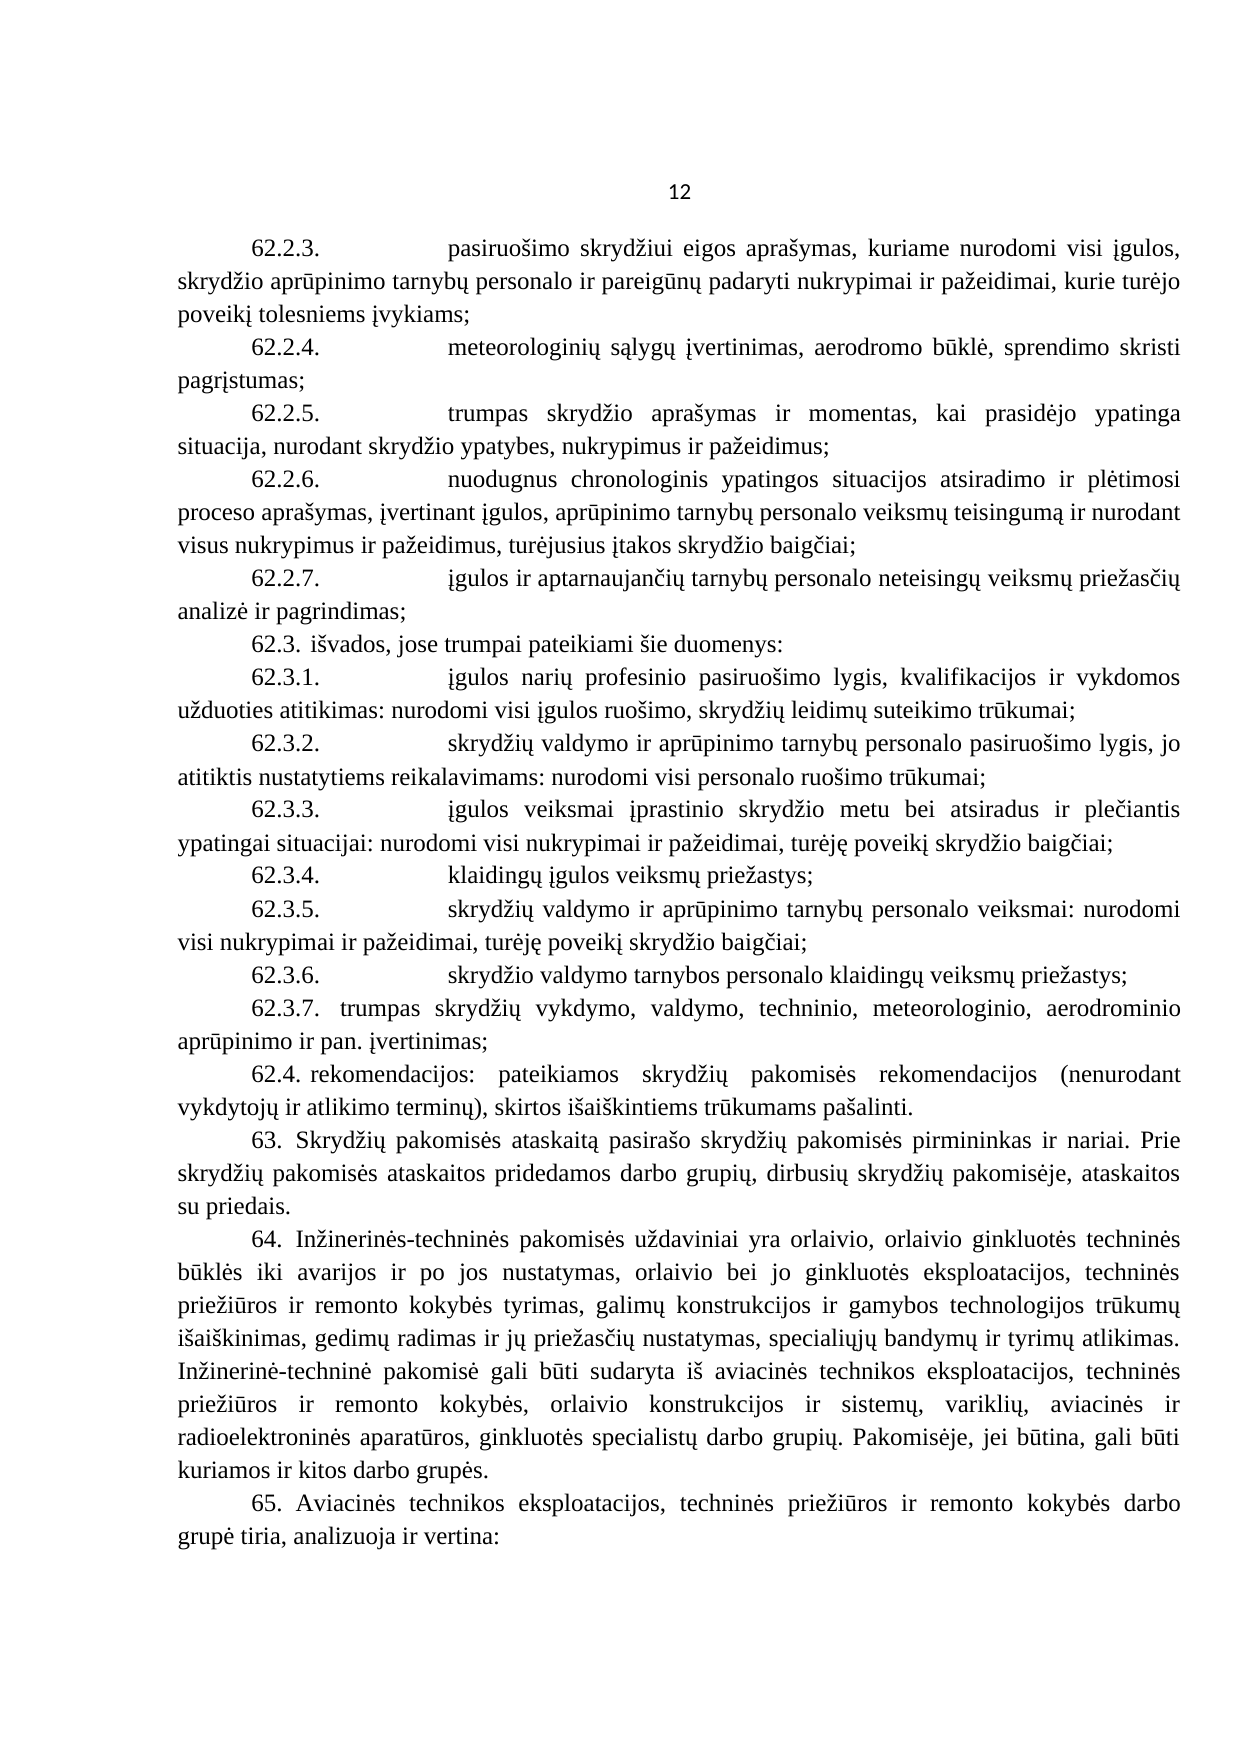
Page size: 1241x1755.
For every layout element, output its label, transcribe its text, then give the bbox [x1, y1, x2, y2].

text 63. Skrydžių pakomisės ataskaitą pasirašo skrydžių pakomisės pirmininkas ir nariai. Prie skrydžių pakomisės ataskaitos pridedamos darbo grupių, dirbusių skrydžių pakomisėje, ataskaitos su priedais. [177, 1125, 1181, 1219]
text 62.3.4. klaidingų įgulos veiksmų priežastys; [177, 861, 1181, 889]
text 62.3. išvados, jose trumpai pateikiami šie duomenys: [177, 629, 1181, 658]
text 62.2.7. įgulos ir aptarnaujančių tarnybų personalo neteisingų veiksmų priežasčių analizė ir pagrindimas; [177, 563, 1181, 625]
text 62.2.3. pasiruošimo skrydžiui eigos aprašymas, kuriame nurodomi visi įgulos, skrydžio aprūpinimo tarnybų personalo ir pareigūnų padaryti nukrypimai ir pažeidimai, kurie turėjo poveikį tolesniems įvykiams; [177, 233, 1181, 328]
text 65. Aviacinės technikos eksploatacijos, techninės priežiūros ir remonto kokybės darbo grupė tiria, analizuoja ir vertina: [177, 1488, 1181, 1550]
text 62.3.2. skrydžių valdymo ir aprūpinimo tarnybų personalo pasiruošimo lygis, jo atitiktis nustatytiems reikalavimams: nurodomi visi personalo ruošimo trūkumai; [177, 728, 1181, 790]
text 64. Inžinerinės-techninės pakomisės uždaviniai yra orlaivio, orlaivio ginkluotės techninės būklės iki avarijos ir po jos nustatymas, orlaivio bei jo ginkluotės eksploatacijos, techninės priežiūros ir remonto kokybės tyrimas, galimų konstrukcijos ir gamybos technologijos trūkumų išaiškinimas, gedimų radimas ir jų priežasčių nustatymas, specialiųjų bandymų ir tyrimų atlikimas. Inžinerinė-techninė pakomisė gali būti sudaryta iš aviacinės technikos eksploatacijos, techninės priežiūros ir remonto kokybės, orlaivio konstrukcijos ir sistemų, variklių, aviacinės ir radioelektroninės aparatūros, ginkluotės specialistų darbo grupių. Pakomisėje, jei būtina, gali būti kuriamos ir kitos darbo grupės. [177, 1224, 1181, 1484]
text 62.2.5. trumpas skrydžio aprašymas ir momentas, kai prasidėjo ypatinga situacija, nurodant skrydžio ypatybes, nukrypimus ir pažeidimus; [177, 398, 1181, 460]
text 62.3.1. įgulos narių profesinio pasiruošimo lygis, kvalifikacijos ir vykdomos užduoties atitikimas: nurodomi visi įgulos ruošimo, skrydžių leidimų suteikimo trūkumai; [177, 662, 1181, 724]
text 62.3.3. įgulos veiksmai įprastinio skrydžio metu bei atsiradus ir plečiantis ypatingai situacijai: nurodomi visi nukrypimai ir pažeidimai, turėję poveikį skrydžio baigčiai; [177, 794, 1181, 856]
text 62.3.7. trumpas skrydžių vykdymo, valdymo, techninio, meteorologinio, aerodrominio aprūpinimo ir pan. įvertinimas; [177, 993, 1181, 1054]
text 62.3.6. skrydžio valdymo tarnybos personalo klaidingų veiksmų priežastys; [177, 960, 1181, 988]
text 62.2.6. nuodugnus chronologinis ypatingos situacijos atsiradimo ir plėtimosi proceso aprašymas, įvertinant įgulos, aprūpinimo tarnybų personalo veiksmų teisingumą ir nurodant visus nukrypimus ir pažeidimus, turėjusius įtakos skrydžio baigčiai; [177, 464, 1181, 559]
text 62.4. rekomendacijos: pateikiamos skrydžių pakomisės rekomendacijos (nenurodant vykdytojų ir atlikimo terminų), skirtos išaiškintiems trūkumams pašalinti. [177, 1059, 1181, 1121]
text 62.2.4. meteorologinių sąlygų įvertinimas, aerodromo būklė, sprendimo skristi pagrįstumas; [177, 332, 1181, 394]
text 62.3.5. skrydžių valdymo ir aprūpinimo tarnybų personalo veiksmai: nurodomi visi nukrypimai ir pažeidimai, turėję poveikį skrydžio baigčiai; [177, 894, 1181, 955]
